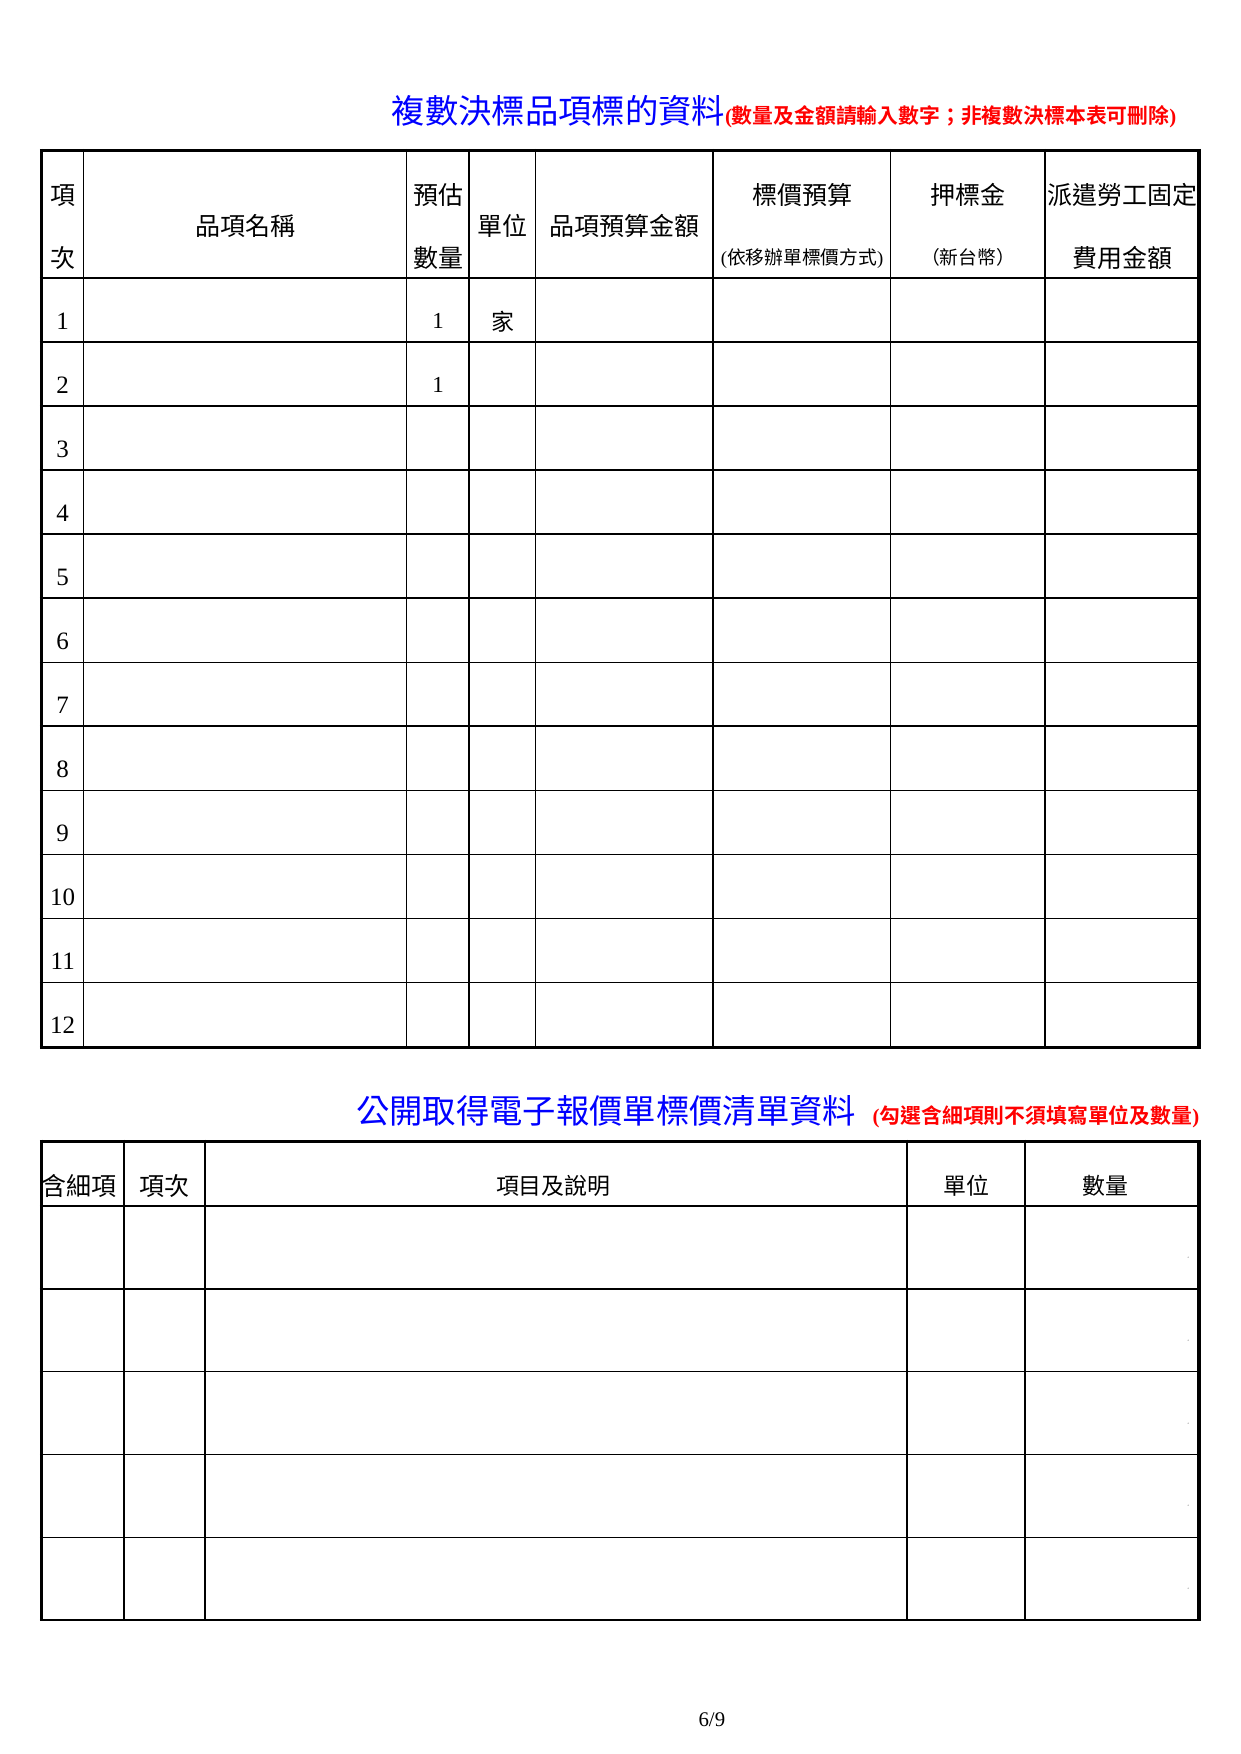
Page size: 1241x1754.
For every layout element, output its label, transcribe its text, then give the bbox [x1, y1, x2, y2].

table_cell 1 [407, 279, 468, 341]
table_cell [84, 407, 406, 469]
table_cell [891, 535, 1044, 597]
table_cell [1046, 983, 1197, 1046]
table_cell [470, 343, 535, 405]
table_cell [714, 663, 890, 725]
table_cell [407, 407, 468, 469]
table_cell [908, 1372, 1024, 1453]
table_cell [536, 663, 712, 725]
table_cell [84, 919, 406, 982]
table_cell [84, 791, 406, 853]
table_cell [536, 343, 712, 405]
table_cell [470, 983, 535, 1046]
table_cell 4 [43, 471, 83, 533]
table_cell [891, 599, 1044, 661]
table_cell [908, 1290, 1024, 1371]
table_cell [891, 855, 1044, 918]
table_cell [714, 535, 890, 597]
table_cell [1046, 919, 1197, 982]
table_cell [407, 855, 468, 918]
table_cell [891, 727, 1044, 789]
table_cell [714, 727, 890, 789]
table_cell [901, 1455, 906, 1536]
table_cell [901, 1538, 906, 1619]
table_cell [125, 1538, 204, 1619]
table_cell [470, 535, 535, 597]
table_cell [1026, 1372, 1184, 1453]
table_cell 5 [43, 535, 83, 597]
table_header 標價預算 (依移辦單標價方式) [714, 152, 890, 277]
table_cell [407, 535, 468, 597]
table_cell [84, 983, 406, 1046]
table_cell [1192, 1290, 1197, 1371]
table_cell [1192, 1207, 1197, 1288]
table_cell [714, 983, 890, 1046]
table_header [1192, 1143, 1197, 1205]
table_cell [536, 279, 712, 341]
table_cell [43, 1538, 123, 1619]
table_cell [206, 1538, 901, 1619]
table_cell 0 [1185, 1372, 1192, 1453]
table_cell [407, 471, 468, 533]
table_cell [1046, 471, 1197, 533]
table_cell [407, 599, 468, 661]
table_header 單位 [470, 152, 535, 277]
table_cell [1026, 1455, 1184, 1536]
table_cell [407, 727, 468, 789]
table_cell [536, 791, 712, 853]
table_cell [1192, 1372, 1197, 1453]
table_cell [1046, 343, 1197, 405]
table_cell 0 [1185, 1207, 1192, 1288]
table_cell [908, 1538, 1024, 1619]
table_cell [407, 791, 468, 853]
table_cell 1 [407, 343, 468, 405]
table_cell [84, 663, 406, 725]
table_cell [470, 727, 535, 789]
table_cell [908, 1455, 1024, 1536]
table_header 派遣勞工固定費用金額 [1046, 152, 1197, 277]
table_cell [125, 1372, 204, 1453]
table_cell [1192, 1538, 1197, 1619]
table_cell [1046, 791, 1197, 853]
table_cell [206, 1207, 901, 1288]
table_cell [536, 727, 712, 789]
table_cell [536, 919, 712, 982]
table_cell [1046, 855, 1197, 918]
table_cell [84, 279, 406, 341]
table_cell 9 [43, 791, 83, 853]
table_cell [43, 1372, 123, 1453]
table_cell [1046, 599, 1197, 661]
text 複數決標品項標的資料(數量及金額請輸入數字；非複數決標本表可刪除) [391, 68, 1199, 130]
table_cell [891, 663, 1044, 725]
table_cell [407, 983, 468, 1046]
table_cell 0 [1185, 1455, 1192, 1536]
table_cell [84, 855, 406, 918]
table_cell 11 [43, 919, 83, 982]
table_header 項次 [125, 1143, 204, 1205]
table_header 單位 [908, 1143, 1024, 1205]
table_cell [891, 791, 1044, 853]
table_cell [536, 407, 712, 469]
table_cell [470, 791, 535, 853]
table_cell [536, 535, 712, 597]
table_cell [470, 599, 535, 661]
table_header 含細項 [43, 1143, 123, 1205]
table_cell 10 [43, 855, 83, 918]
table_header [901, 1143, 906, 1205]
table_cell [1046, 727, 1197, 789]
table_cell [536, 855, 712, 918]
table_cell [536, 599, 712, 661]
table_header 品項預算金額 [536, 152, 712, 277]
table_cell 12 [43, 983, 83, 1046]
table_cell [1026, 1207, 1184, 1288]
table_header 預估數量 [407, 152, 468, 277]
table_cell [891, 343, 1044, 405]
table_cell [714, 855, 890, 918]
table_header 押標金 （新台幣） [891, 152, 1044, 277]
table_cell [1026, 1290, 1184, 1371]
table_cell [470, 919, 535, 982]
table_cell [714, 343, 890, 405]
table_cell [470, 471, 535, 533]
table_cell 家 [470, 279, 535, 341]
table_cell [536, 983, 712, 1046]
table_cell [891, 279, 1044, 341]
table_cell 2 [43, 343, 83, 405]
table_cell [901, 1207, 906, 1288]
table_cell [125, 1455, 204, 1536]
table_header 品項名稱 [84, 152, 406, 277]
table_header [1185, 1143, 1192, 1205]
table_cell [125, 1207, 204, 1288]
table_cell 7 [43, 663, 83, 725]
table_cell 0 [1185, 1538, 1192, 1619]
table_cell [470, 663, 535, 725]
table_cell [714, 407, 890, 469]
table_cell [891, 471, 1044, 533]
text 公開取得電子報價單標價清單資料 (勾選含細項則不須填寫單位及數量) [41, 1068, 1199, 1130]
table_cell [1046, 407, 1197, 469]
table_cell [714, 471, 890, 533]
table_cell [1046, 535, 1197, 597]
table_cell [84, 599, 406, 661]
table_cell [901, 1290, 906, 1371]
table_cell [1046, 279, 1197, 341]
table_cell [536, 471, 712, 533]
table_cell [908, 1207, 1024, 1288]
table_cell 8 [43, 727, 83, 789]
table_header 項目及說明 [206, 1143, 901, 1205]
table_cell [891, 407, 1044, 469]
table_cell [43, 1207, 123, 1288]
table_cell [84, 343, 406, 405]
table_cell 1 [43, 279, 83, 341]
table_cell [84, 727, 406, 789]
table_cell [206, 1290, 901, 1371]
table_cell [84, 535, 406, 597]
table_cell [206, 1372, 901, 1453]
table_cell [84, 471, 406, 533]
table_cell [43, 1455, 123, 1536]
table_cell [125, 1290, 204, 1371]
table_cell [470, 855, 535, 918]
table_cell [43, 1290, 123, 1371]
table_cell [407, 663, 468, 725]
table_header 項次 [43, 152, 83, 277]
table_cell 0 [1185, 1290, 1192, 1371]
table_cell [891, 983, 1044, 1046]
table_cell 6 [43, 599, 83, 661]
table_cell [470, 407, 535, 469]
table_cell [206, 1455, 901, 1536]
table_cell [1046, 663, 1197, 725]
table_cell [891, 919, 1044, 982]
table_cell [714, 919, 890, 982]
table_cell [1026, 1538, 1184, 1619]
table_cell [407, 919, 468, 982]
table_cell [901, 1372, 906, 1453]
table_cell [714, 279, 890, 341]
table_cell 3 [43, 407, 83, 469]
table_cell [714, 791, 890, 853]
table_header 數量 [1026, 1143, 1184, 1205]
table_cell [1192, 1455, 1197, 1536]
table_cell [714, 599, 890, 661]
